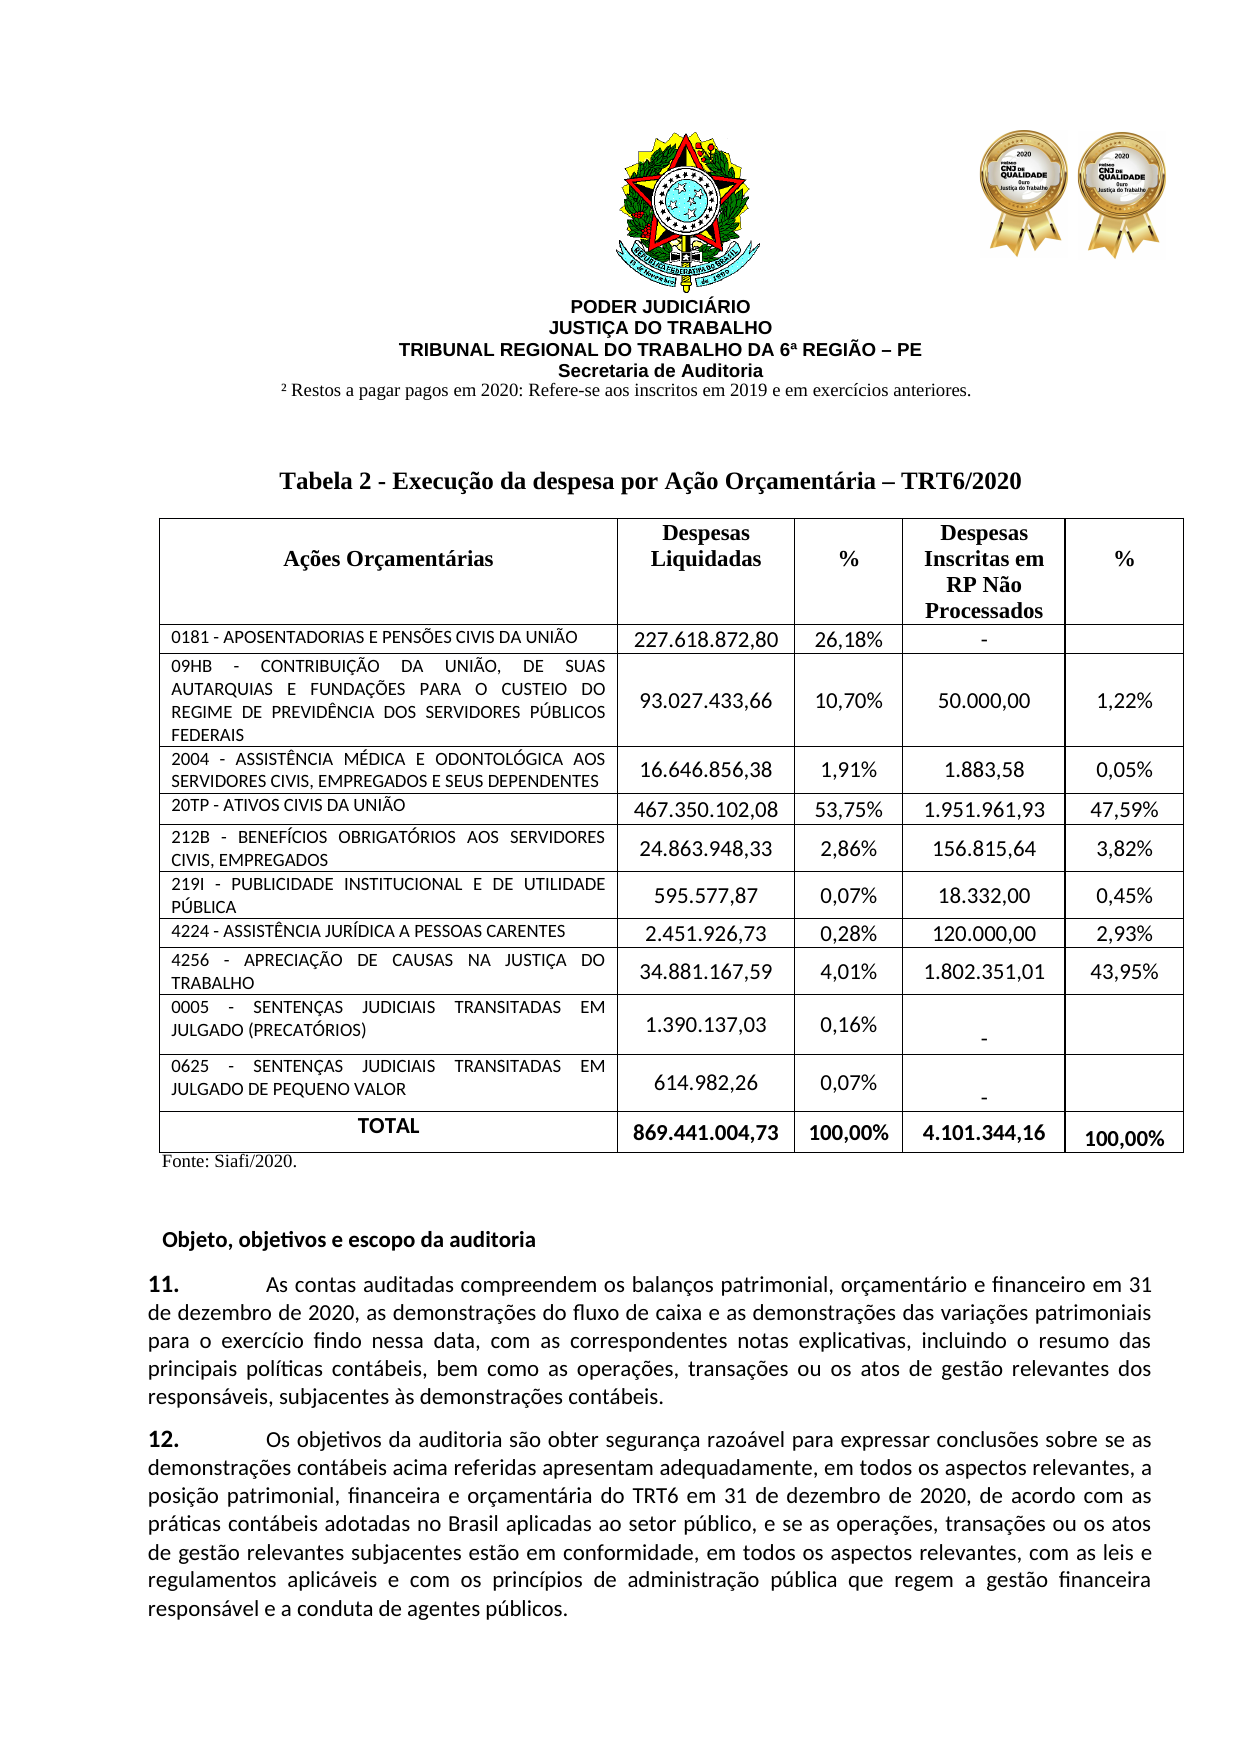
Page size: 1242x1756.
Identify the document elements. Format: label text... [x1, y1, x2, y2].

table_cell 100,00% [1066, 1112, 1183, 1152]
table_header Despesas Inscritas em RP Não Processados [903, 519, 1064, 624]
table_cell 26,18% [795, 625, 902, 653]
table_cell 1.951.961,93 [903, 794, 1064, 824]
table_cell 1,22% [1066, 654, 1183, 746]
table_cell 0,16% [795, 995, 902, 1053]
table_cell 869.441.004,73 [618, 1112, 794, 1152]
table_cell 0,07% [795, 872, 902, 918]
table_cell 120.000,00 [903, 919, 1064, 947]
text Fonte: Siafi/2020. [133, 1153, 1187, 1172]
text ² Restos a pagar pagos em 2020: Refere-se aos inscritos em 2019 e em exercícios anteriores. [281, 382, 1187, 400]
table_cell 24.863.948,33 [618, 825, 794, 871]
table_cell 2,93% [1066, 919, 1183, 947]
picture [1077, 131, 1167, 260]
table_cell 1.390.137,03 [618, 995, 794, 1053]
table_cell 09HB - CONTRIBUIÇÃO DA UNIÃO, DE SUAS AUTARQUIAS E FUNDAÇÕES PARA O CUSTEIO DO REGIME DE PREVIDÊNCIA DOS SERVIDORES PÚBLICOS FEDERAIS [160, 654, 617, 746]
table_cell 4256 - APRECIAÇÃO DE CAUSAS NA JUSTIÇA DO TRABALHO [160, 948, 617, 994]
table_cell 2,86% [795, 825, 902, 871]
table_cell 156.815,64 [903, 825, 1064, 871]
table_cell 467.350.102,08 [618, 794, 794, 824]
picture [610, 123, 764, 296]
table_cell [1066, 995, 1183, 1053]
subtitle Objeto, objetivos e escopo da auditoria [148, 1225, 1187, 1253]
table_header % [795, 519, 902, 624]
table_cell 3,82% [1066, 825, 1183, 871]
table_cell 1,91% [795, 747, 902, 793]
table_cell 2004 - ASSISTÊNCIA MÉDICA E ODONTOLÓGICA AOS SERVIDORES CIVIS, EMPREGADOS E SEUS DEPENDENTES [160, 747, 617, 793]
picture [979, 130, 1069, 258]
table_cell 34.881.167,59 [618, 948, 794, 994]
table_cell 10,70% [795, 654, 902, 746]
table_cell 227.618.872,80 [618, 625, 794, 653]
table_cell - [903, 625, 1064, 653]
table_cell 4,01% [795, 948, 902, 994]
table_cell TOTAL [160, 1112, 617, 1152]
table_cell 0,45% [1066, 872, 1183, 918]
table_cell 16.646.856,38 [618, 747, 794, 793]
table_cell 212B - BENEFÍCIOS OBRIGATÓRIOS AOS SERVIDORES CIVIS, EMPREGADOS [160, 825, 617, 871]
table_cell 0,28% [795, 919, 902, 947]
table_cell 0,05% [1066, 747, 1183, 793]
table_cell 1.802.351,01 [903, 948, 1064, 994]
table_cell [1066, 1055, 1183, 1111]
table_header Ações Orçamentárias [160, 519, 617, 624]
table_cell 219I - PUBLICIDADE INSTITUCIONAL E DE UTILIDADE PÚBLICA [160, 872, 617, 918]
table_cell 0625 - SENTENÇAS JUDICIAIS TRANSITADAS EM JULGADO DE PEQUENO VALOR [160, 1055, 617, 1111]
list As contas auditadas compreendem os balanços patrimonial, orçamentário e financeiro em 31 de dezembro de 2020, as demonstrações do fluxo de caixa e as demonstrações das variações patrimoniais para o exercício findo nessa data, com as correspondentes notas explicativas, incluindo o resumo das principais políticas contábeis, bem como as operações, transações ou os atos de gestão relevantes dos responsáveis, subjacentes às demonstrações contábeis. [148, 1268, 1154, 1411]
table_cell 43,95% [1066, 948, 1183, 994]
subtitle Tabela 2 - Execução da despesa por Ação Orçamentária – TRT6/2020 [259, 466, 1042, 495]
table_cell 4224 - ASSISTÊNCIA JURÍDICA A PESSOAS CARENTES [160, 919, 617, 947]
table_cell 0181 - APOSENTADORIAS E PENSÕES CIVIS DA UNIÃO [160, 625, 617, 653]
table_cell - [903, 995, 1064, 1053]
table_cell 4.101.344,16 [903, 1112, 1064, 1152]
table_cell 1.883,58 [903, 747, 1064, 793]
table_cell - [903, 1055, 1064, 1111]
table_cell 595.577,87 [618, 872, 794, 918]
table_cell 47,59% [1066, 794, 1183, 824]
list Os objetivos da auditoria são obter segurança razoável para expressar conclusões sobre se as demonstrações contábeis acima referidas apresentam adequadamente, em todos os aspectos relevantes, a posição patrimonial, financeira e orçamentária do TRT6 em 31 de dezembro de 2020, de acordo com as práticas contábeis adotadas no Brasil aplicadas ao setor público, e se as operações, transações ou os atos de gestão relevantes subjacentes estão em conformidade, em todos os aspectos relevantes, com as leis e regulamentos aplicáveis e com os princípios de administração pública que regem a gestão financeira responsável e a conduta de agentes públicos. [148, 1423, 1154, 1622]
table_cell 20TP - ATIVOS CIVIS DA UNIÃO [160, 794, 617, 824]
table_cell 50.000,00 [903, 654, 1064, 746]
table_cell 0,07% [795, 1055, 902, 1111]
table_cell 18.332,00 [903, 872, 1064, 918]
table_header Despesas Liquidadas [618, 519, 794, 624]
table_cell 614.982,26 [618, 1055, 794, 1111]
table_cell 0005 - SENTENÇAS JUDICIAIS TRANSITADAS EM JULGADO (PRECATÓRIOS) [160, 995, 617, 1053]
table_header % [1066, 519, 1183, 624]
table_cell 2.451.926,73 [618, 919, 794, 947]
table_cell 100,00% [795, 1112, 902, 1152]
table_cell 53,75% [795, 794, 902, 824]
table_cell [1066, 625, 1183, 653]
table_cell 93.027.433,66 [618, 654, 794, 746]
